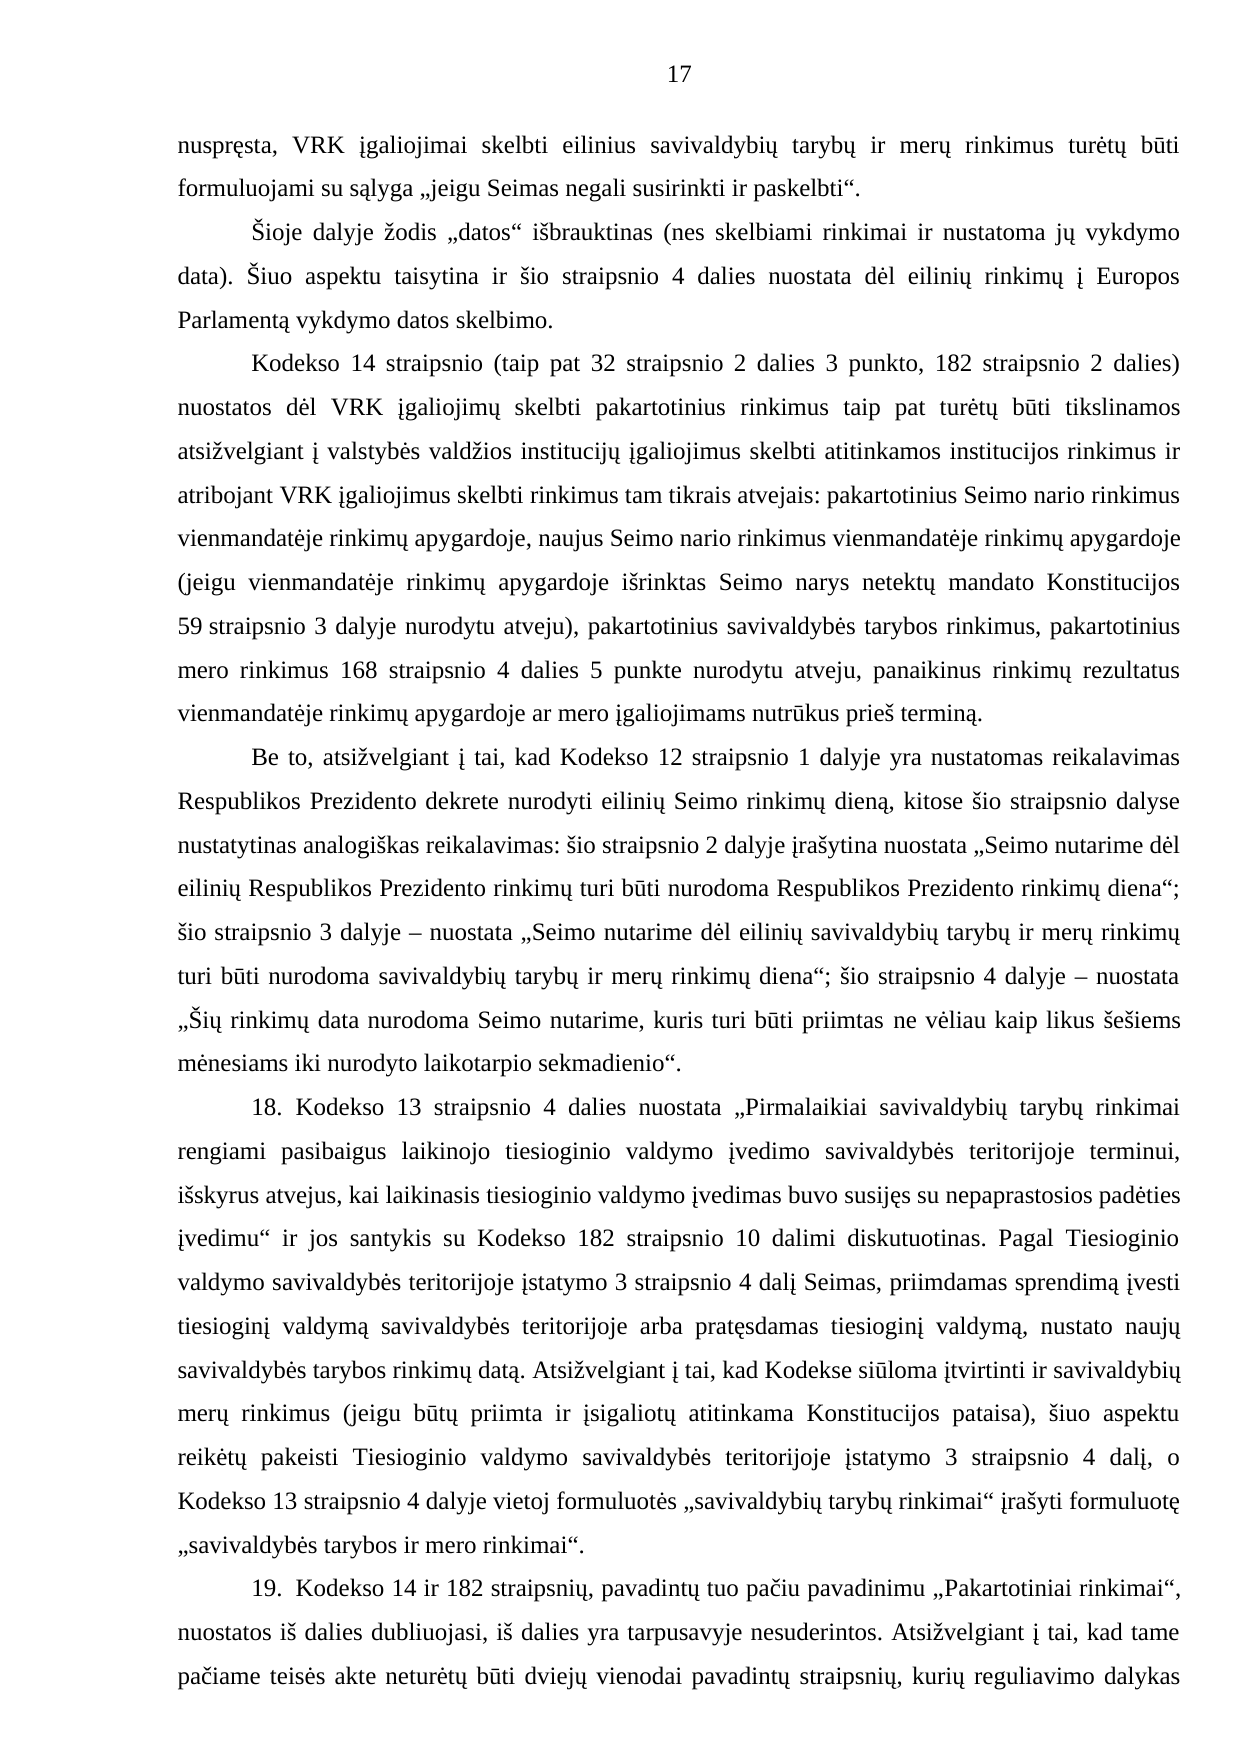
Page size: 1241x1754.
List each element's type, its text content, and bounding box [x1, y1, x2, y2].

text Šioje dalyje žodis „datos“ išbrauktinas (nes skelbiami rinkimai ir nustatoma jų vykdymo data). Šiuo aspektu taisytina ir šio straipsnio 4 dalies nuostata dėl eilinių rinkimų į Europos Parlamentą vykdymo datos skelbimo. [177, 206, 1181, 337]
text Kodekso 14 straipsnio (taip pat 32 straipsnio 2 dalies 3 punkto, 182 straipsnio 2 dalies) nuostatos dėl VRK įgaliojimų skelbti pakartotinius rinkimus taip pat turėtų būti tikslinamos atsižvelgiant į valstybės valdžios institucijų įgaliojimus skelbti atitinkamos institucijos rinkimus ir atribojant VRK įgaliojimus skelbti rinkimus tam tikrais atvejais: pakartotinius Seimo nario rinkimus vienmandatėje rinkimų apygardoje, naujus Seimo nario rinkimus vienmandatėje rinkimų apygardoje (jeigu vienmandatėje rinkimų apygardoje išrinktas Seimo narys netektų mandato Konstitucijos 59 straipsnio 3 dalyje nurodytu atveju), pakartotinius savivaldybės tarybos rinkimus, pakartotinius mero rinkimus 168 straipsnio 4 dalies 5 punkte nurodytu atveju, panaikinus rinkimų rezultatus vienmandatėje rinkimų apygardoje ar mero įgaliojimams nutrūkus prieš terminą. [177, 337, 1181, 731]
text Be to, atsižvelgiant į tai, kad Kodekso 12 straipsnio 1 dalyje yra nustatomas reikalavimas Respublikos Prezidento dekrete nurodyti eilinių Seimo rinkimų dieną, kitose šio straipsnio dalyse nustatytinas analogiškas reikalavimas: šio straipsnio 2 dalyje įrašytina nuostata „Seimo nutarime dėl eilinių Respublikos Prezidento rinkimų turi būti nurodoma Respublikos Prezidento rinkimų diena“; šio straipsnio 3 dalyje – nuostata „Seimo nutarime dėl eilinių savivaldybių tarybų ir merų rinkimų turi būti nurodoma savivaldybių tarybų ir merų rinkimų diena“; šio straipsnio 4 dalyje – nuostata „Šių rinkimų data nurodoma Seimo nutarime, kuris turi būti priimtas ne vėliau kaip likus šešiems mėnesiams iki nurodyto laikotarpio sekmadienio“. [177, 731, 1181, 1081]
list Kodekso 14 ir 182 straipsnių, pavadintų tuo pačiu pavadinimu „Pakartotiniai rinkimai“, nuostatos iš dalies dubliuojasi, iš dalies yra tarpusavyje nesuderintos. Atsižvelgiant į tai, kad tame pačiame teisės akte neturėtų būti dviejų vienodai pavadintų straipsnių, kurių reguliavimo dalykas [177, 1562, 1181, 1693]
list nuspręsta, VRK įgaliojimai skelbti eilinius savivaldybių tarybų ir merų rinkimus turėtų būti formuluojami su sąlyga „jeigu Seimas negali susirinkti ir paskelbti“. [177, 118, 1181, 206]
list Kodekso 13 straipsnio 4 dalies nuostata „Pirmalaikiai savivaldybių tarybų rinkimai rengiami pasibaigus laikinojo tiesioginio valdymo įvedimo savivaldybės teritorijoje terminui, išskyrus atvejus, kai laikinasis tiesioginio valdymo įvedimas buvo susijęs su nepaprastosios padėties įvedimu“ ir jos santykis su Kodekso 182 straipsnio 10 dalimi diskutuotinas. Pagal Tiesioginio valdymo savivaldybės teritorijoje įstatymo 3 straipsnio 4 dalį Seimas, priimdamas sprendimą įvesti tiesioginį valdymą savivaldybės teritorijoje arba pratęsdamas tiesioginį valdymą, nustato naujų savivaldybės tarybos rinkimų datą. Atsižvelgiant į tai, kad Kodekse siūloma įtvirtinti ir savivaldybių merų rinkimus (jeigu būtų priimta ir įsigaliotų atitinkama Konstitucijos pataisa), šiuo aspektu reikėtų pakeisti Tiesioginio valdymo savivaldybės teritorijoje įstatymo 3 straipsnio 4 dalį, o Kodekso 13 straipsnio 4 dalyje vietoj formuluotės „savivaldybių tarybų rinkimai“ įrašyti formuluotę „savivaldybės tarybos ir mero rinkimai“. [177, 1081, 1181, 1562]
